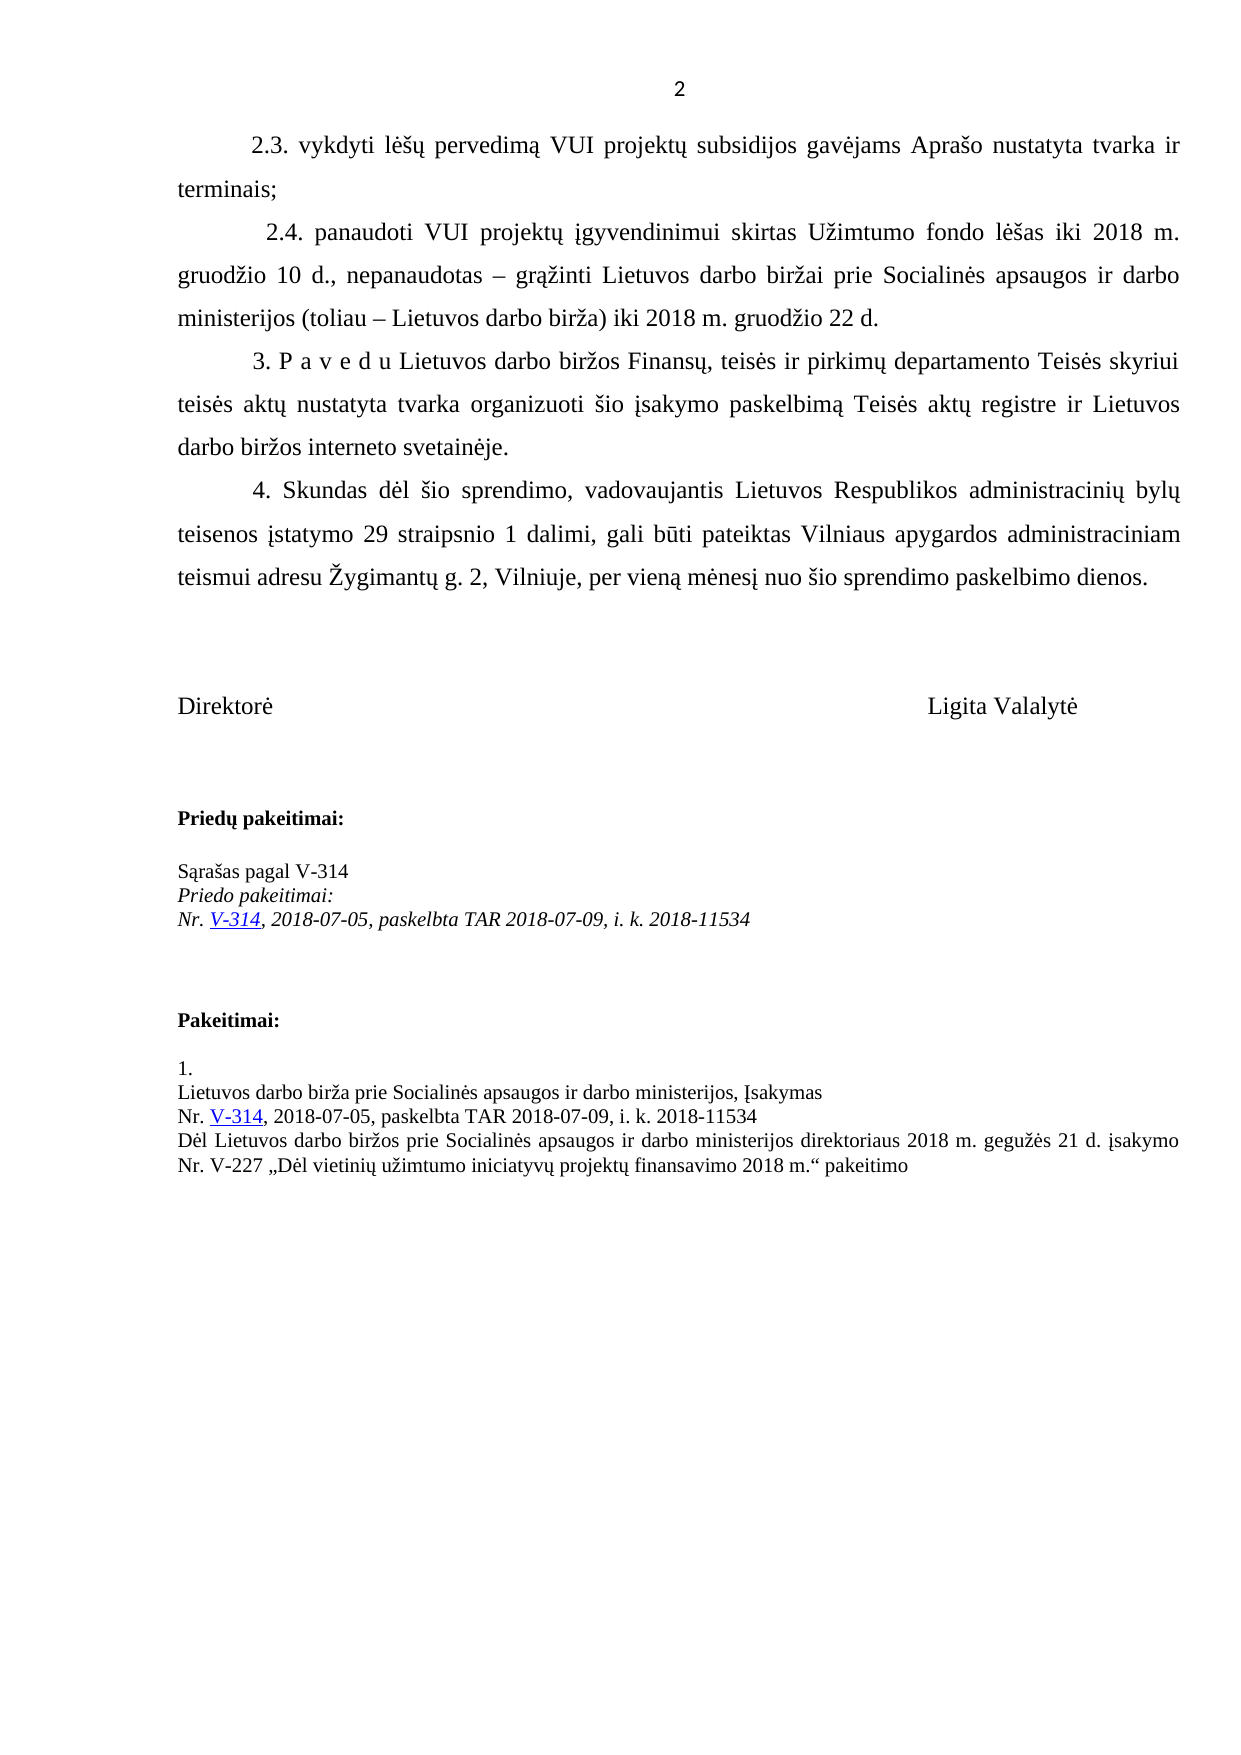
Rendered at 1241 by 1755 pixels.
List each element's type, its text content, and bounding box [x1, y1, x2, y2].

text 2.4. panaudoti VUI projektų įgyvendinimui skirtas Užimtumo fondo lėšas iki 2018 m. gruodžio 10 d., nepanaudotas – grąžinti Lietuvos darbo biržai prie Socialinės apsaugos ir darbo ministerijos (toliau – Lietuvos darbo birža) iki 2018 m. gruodžio 22 d. [177, 217, 1181, 332]
text Nr. V-314, 2018-07-05, paskelbta TAR 2018-07-09, i. k. 2018-11534 [177, 907, 1181, 931]
text Pakeitimai: [177, 1008, 1181, 1032]
text Priedų pakeitimai: [177, 806, 1181, 830]
text Sąrašas pagal V-314 [177, 859, 1181, 883]
text Priedo pakeitimai: [177, 883, 1181, 907]
text Direktorė Ligita Valalytė [177, 691, 1181, 720]
text Dėl Lietuvos darbo biržos prie Socialinės apsaugos ir darbo ministerijos direktoriaus 2018 m. gegužės 21 d. įsakymo Nr. V-227 „Dėl vietinių užimtumo iniciatyvų projektų finansavimo 2018 m.“ pakeitimo [177, 1128, 1181, 1177]
text 1. [177, 1056, 1181, 1080]
text Nr. V-314, 2018-07-05, paskelbta TAR 2018-07-09, i. k. 2018-11534 [177, 1104, 1181, 1128]
text 4. Skundas dėl šio sprendimo, vadovaujantis Lietuvos Respublikos administracinių bylų teisenos įstatymo 29 straipsnio 1 dalimi, gali būti pateiktas Vilniaus apygardos administraciniam teismui adresu Žygimantų g. 2, Vilniuje, per vieną mėnesį nuo šio sprendimo paskelbimo dienos. [177, 476, 1181, 591]
text 2.3. vykdyti lėšų pervedimą VUI projektų subsidijos gavėjams Aprašo nustatyta tvarka ir terminais; [177, 131, 1181, 202]
text Lietuvos darbo birža prie Socialinės apsaugos ir darbo ministerijos, Įsakymas [177, 1080, 1181, 1104]
text 3. P a v e d u Lietuvos darbo biržos Finansų, teisės ir pirkimų departamento Teisės skyriui teisės aktų nustatyta tvarka organizuoti šio įsakymo paskelbimą Teisės aktų registre ir Lietuvos darbo biržos interneto svetainėje. [177, 346, 1181, 461]
